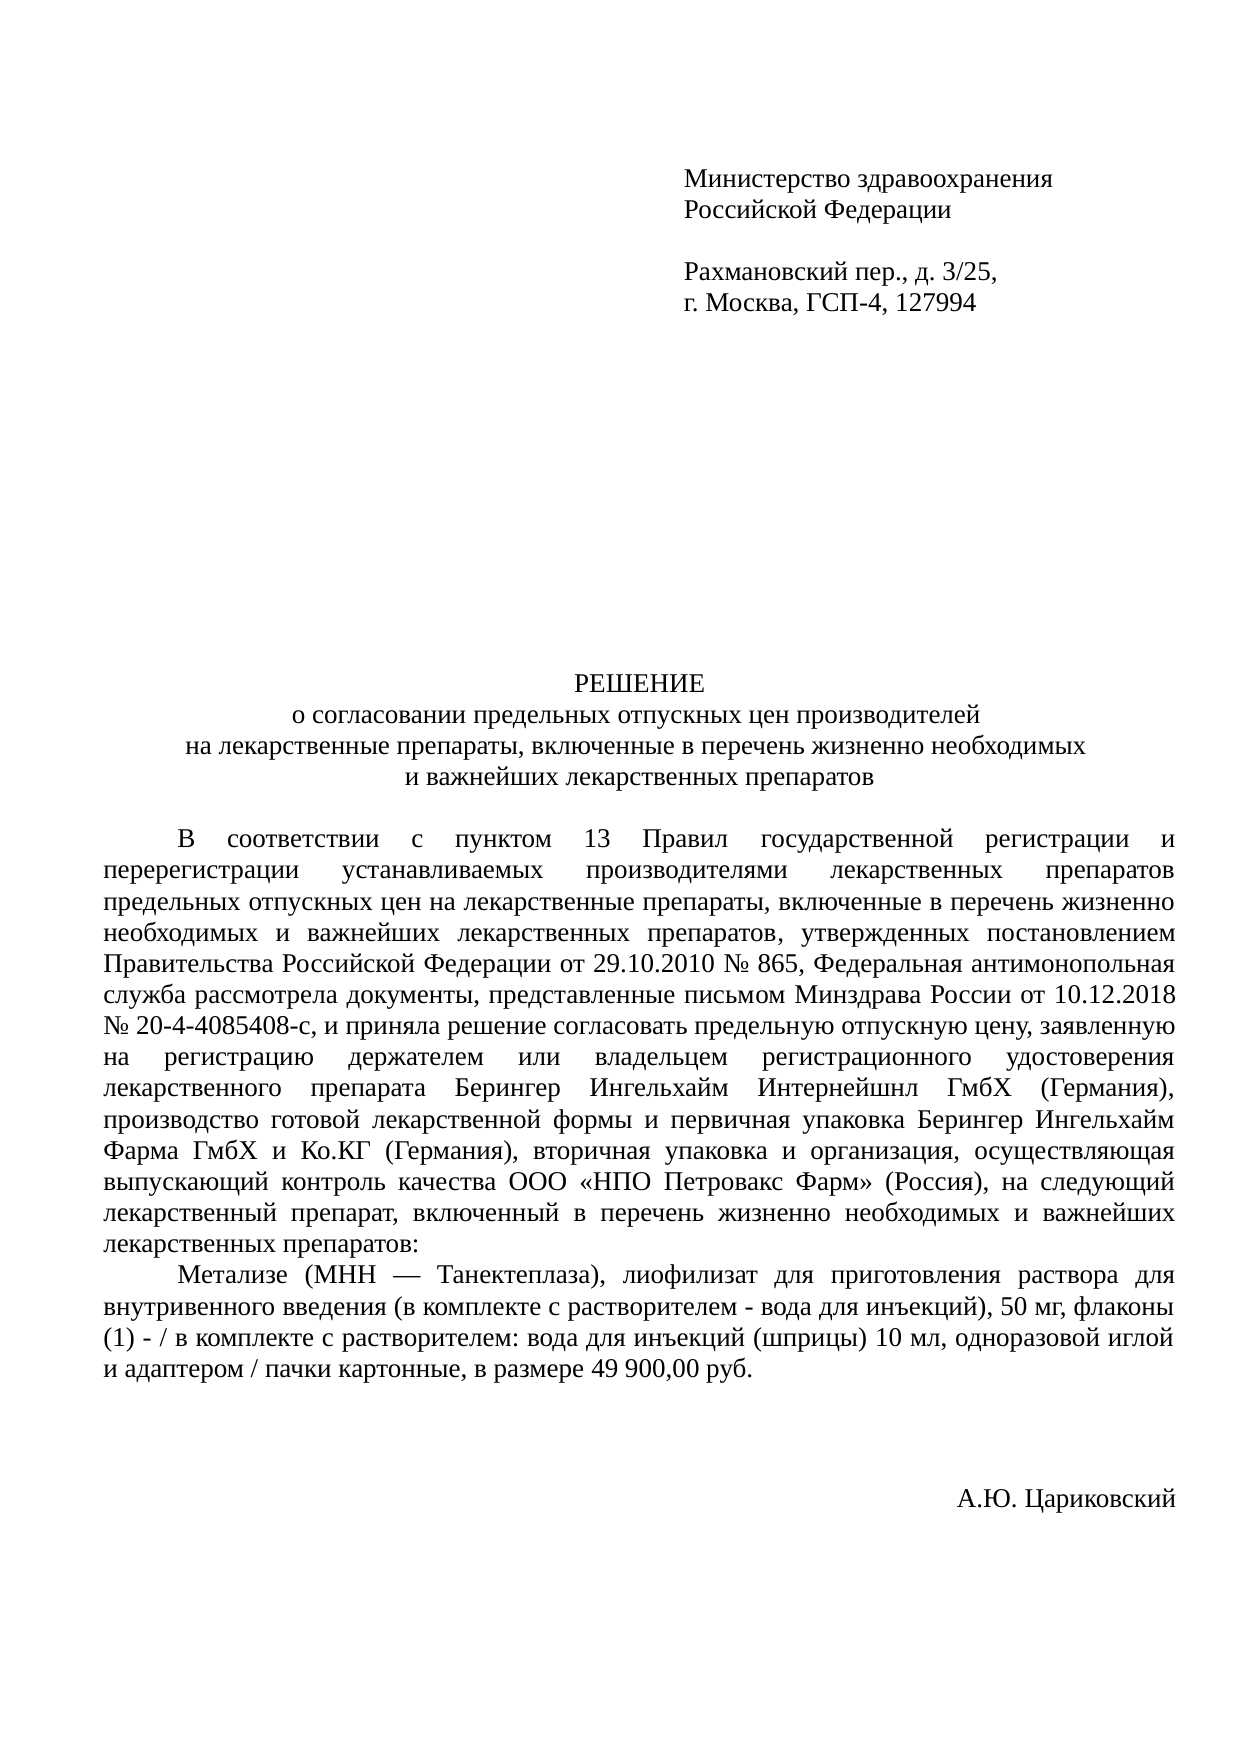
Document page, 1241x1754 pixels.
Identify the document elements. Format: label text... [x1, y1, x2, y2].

text Российской Федерации [684, 193, 1176, 224]
text В соответствии с пунктом 13 Правил государственной регистрации и перерегистрации устанавливаемых производителями лекарственных препаратов предельных отпускных цен на лекарственные препараты, включенные в перечень жизненно необходимых и важнейших лекарственных препаратов, утвержденных постановлением Правительства Российской Федерации от 29.10.2010 № 865, Федеральная антимонопольная служба рассмотрела документы, представленные письмом Минздрава России от 10.12.2018 № 20-4-4085408-с, и приняла решение согласовать предельную отпускную цену, заявленную на регистрацию держателем или владельцем регистрационного удостоверения лекарственного препарата Берингер Ингельхайм Интернейшнл ГмбХ (Германия), производство готовой лекарственной формы и первичная упаковка Берингер Ингельхайм Фарма ГмбХ и Ко.КГ (Германия), вторичная упаковка и организация, осуществляющая выпускающий контроль качества ООО «НПО Петровакс Фарм» (Россия), на следующий лекарственный препарат, включенный в перечень жизненно необходимых и важнейших лекарственных препаратов: [103, 822, 1176, 1258]
text о согласовании предельных отпускных цен производителей [103, 698, 1176, 729]
text Министерство здравоохранения [684, 162, 1176, 193]
text Рахмановский пер., д. 3/25, [684, 255, 1176, 286]
text РЕШЕНИЕ [103, 667, 1176, 698]
text А.Ю. Цариковский [103, 1482, 1176, 1513]
text и важнейших лекарственных препаратов [103, 760, 1176, 791]
text на лекарственные препараты, включенные в перечень жизненно необходимых [103, 729, 1176, 760]
text Метализе (МНН — Танектеплаза), лиофилизат для приготовления раствора для внутривенного введения (в комплекте с растворителем - вода для инъекций), 50 мг, флаконы (1) - / в комплекте с растворителем: вода для инъекций (шприцы) 10 мл, одноразовой иглой и адаптером / пачки картонные, в размере 49 900,00 руб. [103, 1258, 1176, 1383]
text г. Москва, ГСП-4, 127994 [684, 286, 1176, 317]
